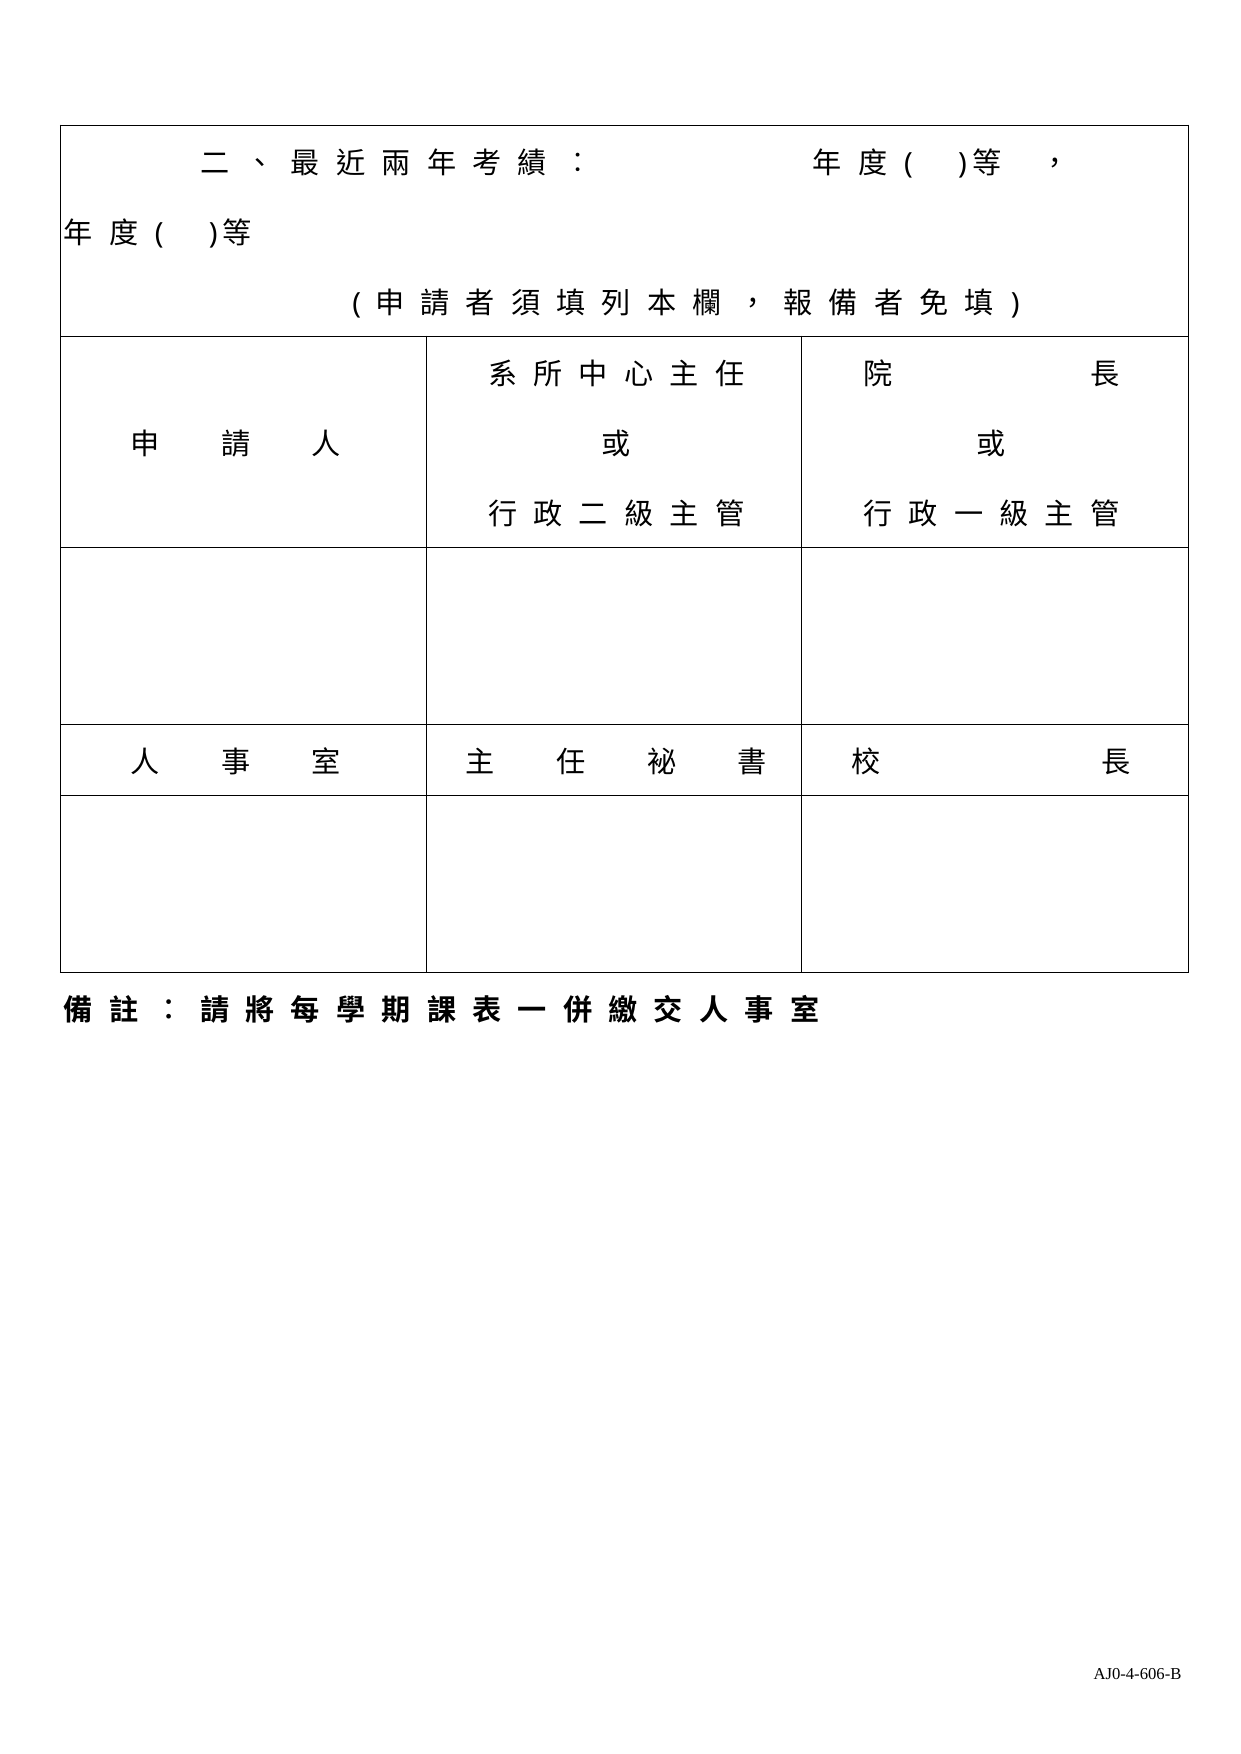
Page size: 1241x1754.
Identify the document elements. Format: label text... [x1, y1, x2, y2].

table_cell 校 長 [802, 725, 1188, 795]
table_cell 院 長 或 行政一級主管 [802, 337, 1188, 547]
table_cell [427, 548, 801, 724]
table_cell 人 事 室 [61, 725, 426, 795]
table_cell 申 請 人 [61, 337, 426, 547]
table_cell [61, 796, 426, 972]
table_cell [802, 796, 1188, 972]
table_cell 系所中心主任 或 行政二級主管 [427, 337, 801, 547]
table_cell 二、最近兩年考績︰ 年度( )等 ， 年度( )等 (申請者須填列本欄，報備者免填) [61, 126, 1188, 336]
table_cell 主 任 袐 書 [427, 725, 801, 795]
table_cell [802, 548, 1188, 724]
table_cell [427, 796, 801, 972]
text 備註︰請將每學期課表一併繳交人事室 [64, 973, 1176, 1043]
table_cell [61, 548, 426, 724]
